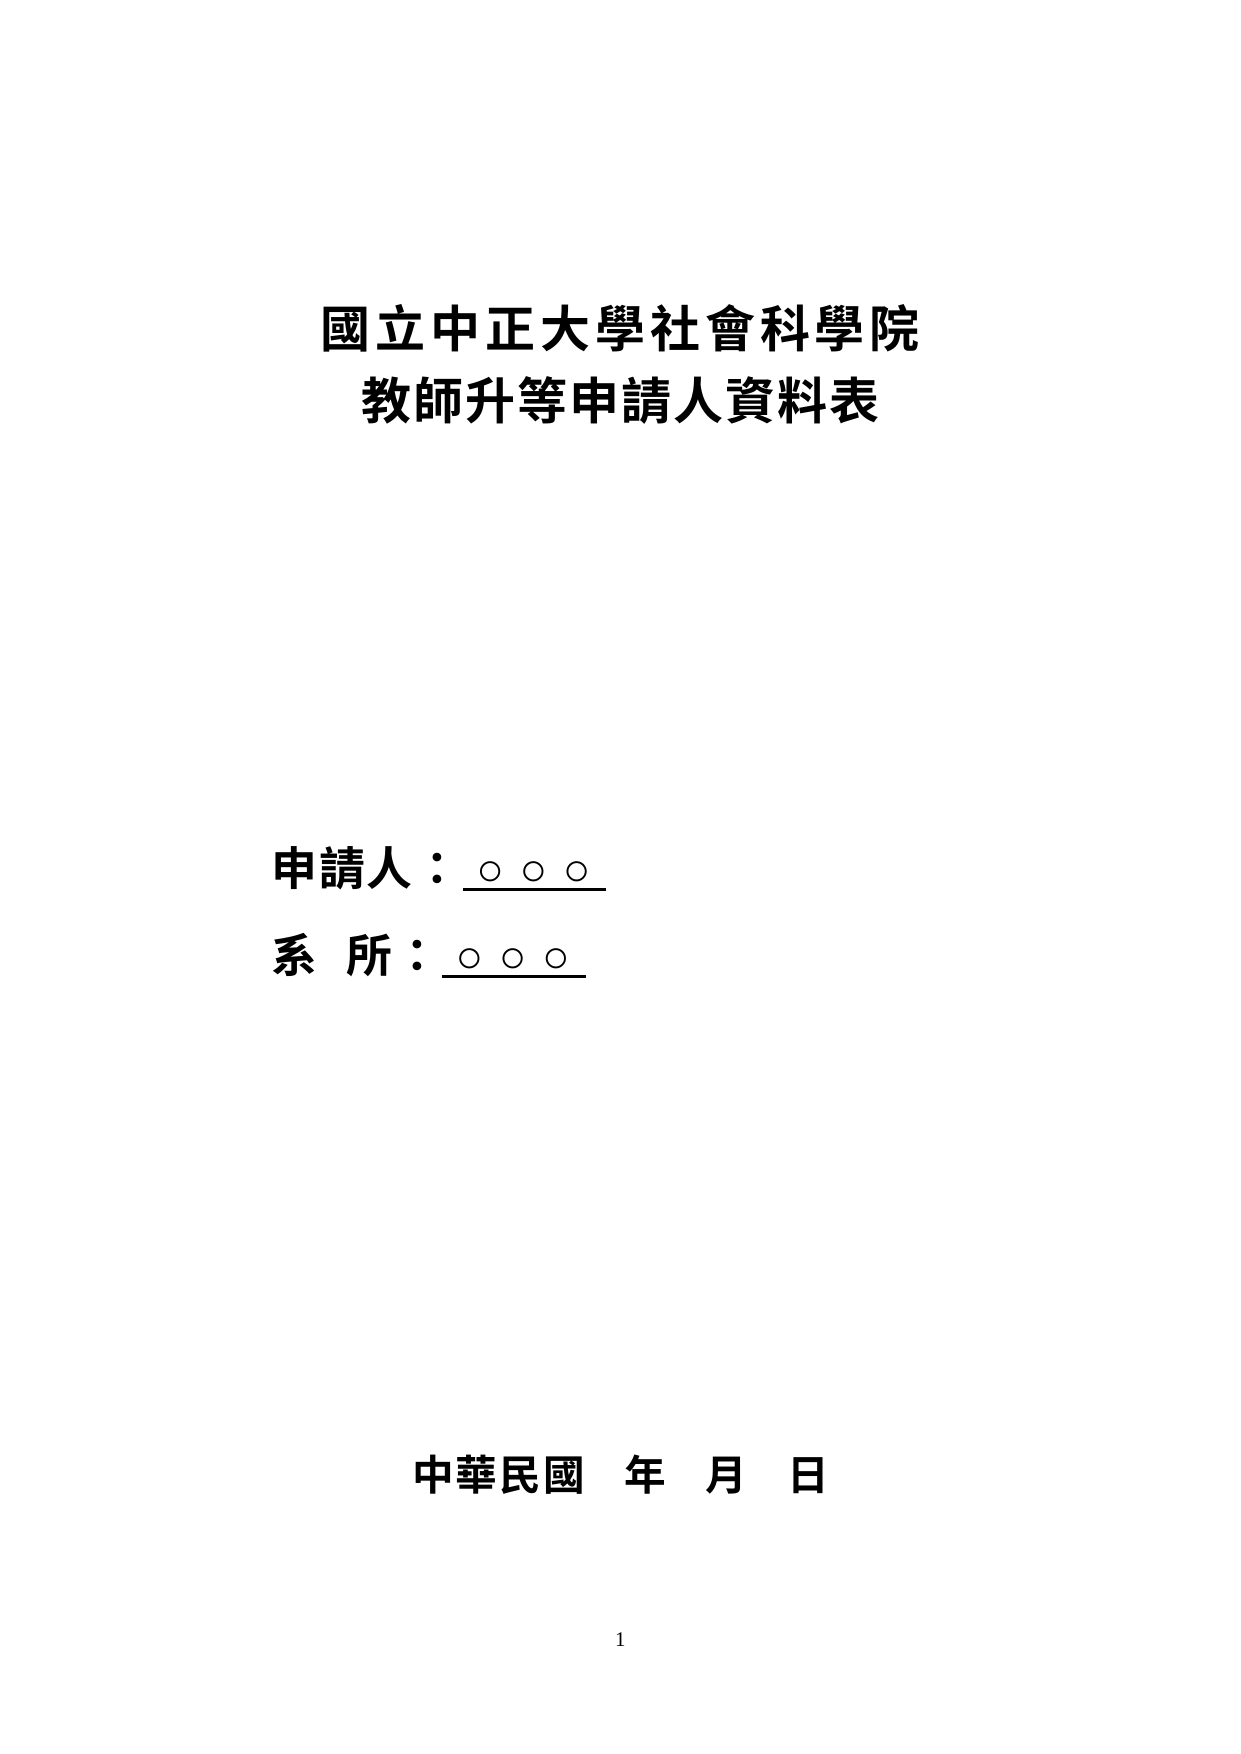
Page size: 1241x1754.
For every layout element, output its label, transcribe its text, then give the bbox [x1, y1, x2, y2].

text 申請人： ○ ○ ○ [71, 832, 1169, 898]
text 中華民國 年 月 日 [71, 1442, 1169, 1502]
text 系 所： ○ ○ ○ [71, 919, 1169, 986]
text 教師升等申請人資料表 [71, 361, 1169, 434]
text 國立中正大學社會科學院 [71, 289, 1169, 361]
